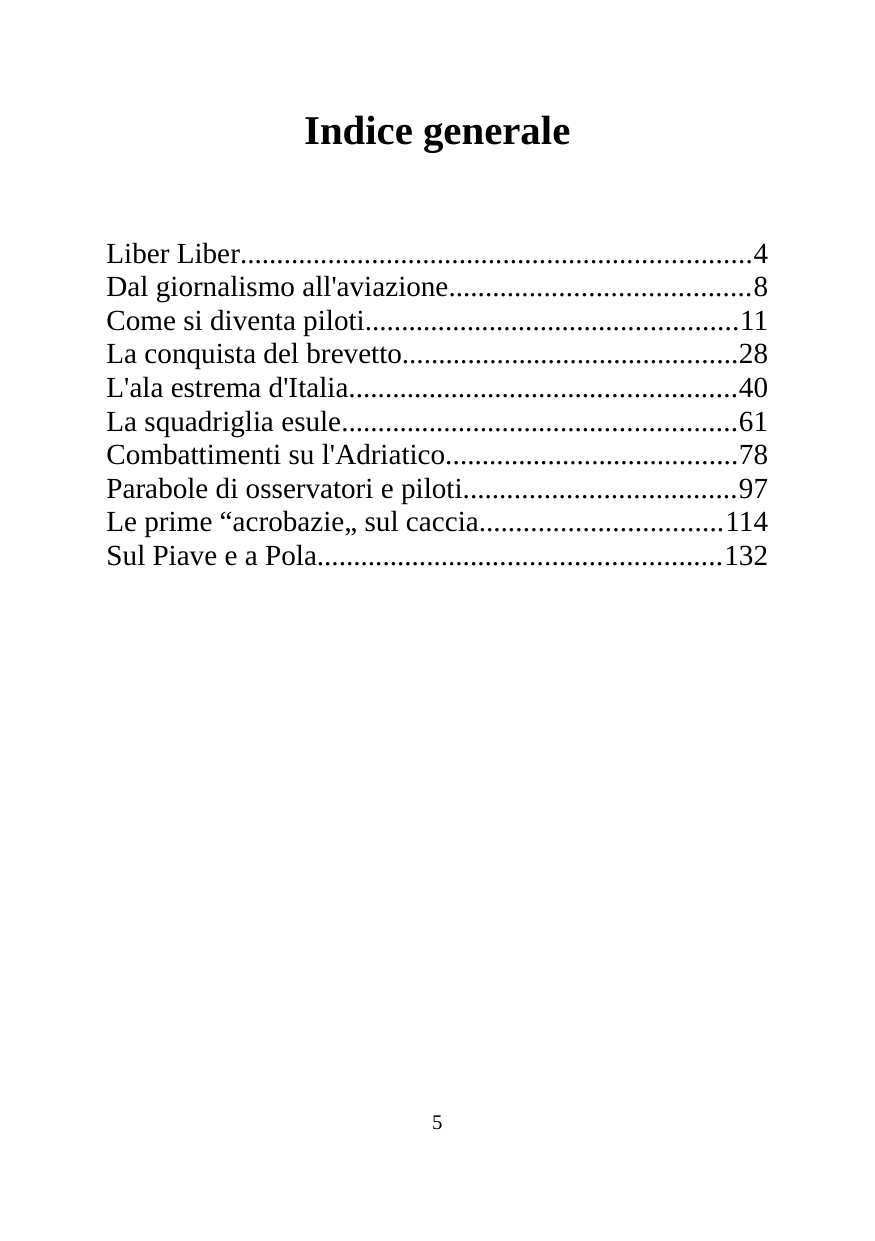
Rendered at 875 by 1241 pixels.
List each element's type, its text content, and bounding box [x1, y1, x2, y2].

text Parabole di osservatori e piloti. 97 [106, 471, 768, 504]
text La squadriglia esule 61 [106, 404, 768, 437]
text Dal giornalismo all'aviazione. 8 [106, 269, 768, 303]
text Come si diventa piloti. 11 [106, 303, 768, 337]
subtitle Indice generale [106, 106, 768, 153]
text Liber Liber 4 [106, 236, 768, 269]
text Sul Piave e a Pola. 132 [106, 538, 768, 571]
text L'ala estrema d'Italia. 40 [106, 370, 768, 404]
text Le prime “acrobazie„ sul caccia. 114 [106, 504, 768, 538]
text Combattimenti su l'Adriatico. 78 [106, 437, 768, 471]
text La conquista del brevetto. 28 [106, 337, 768, 370]
